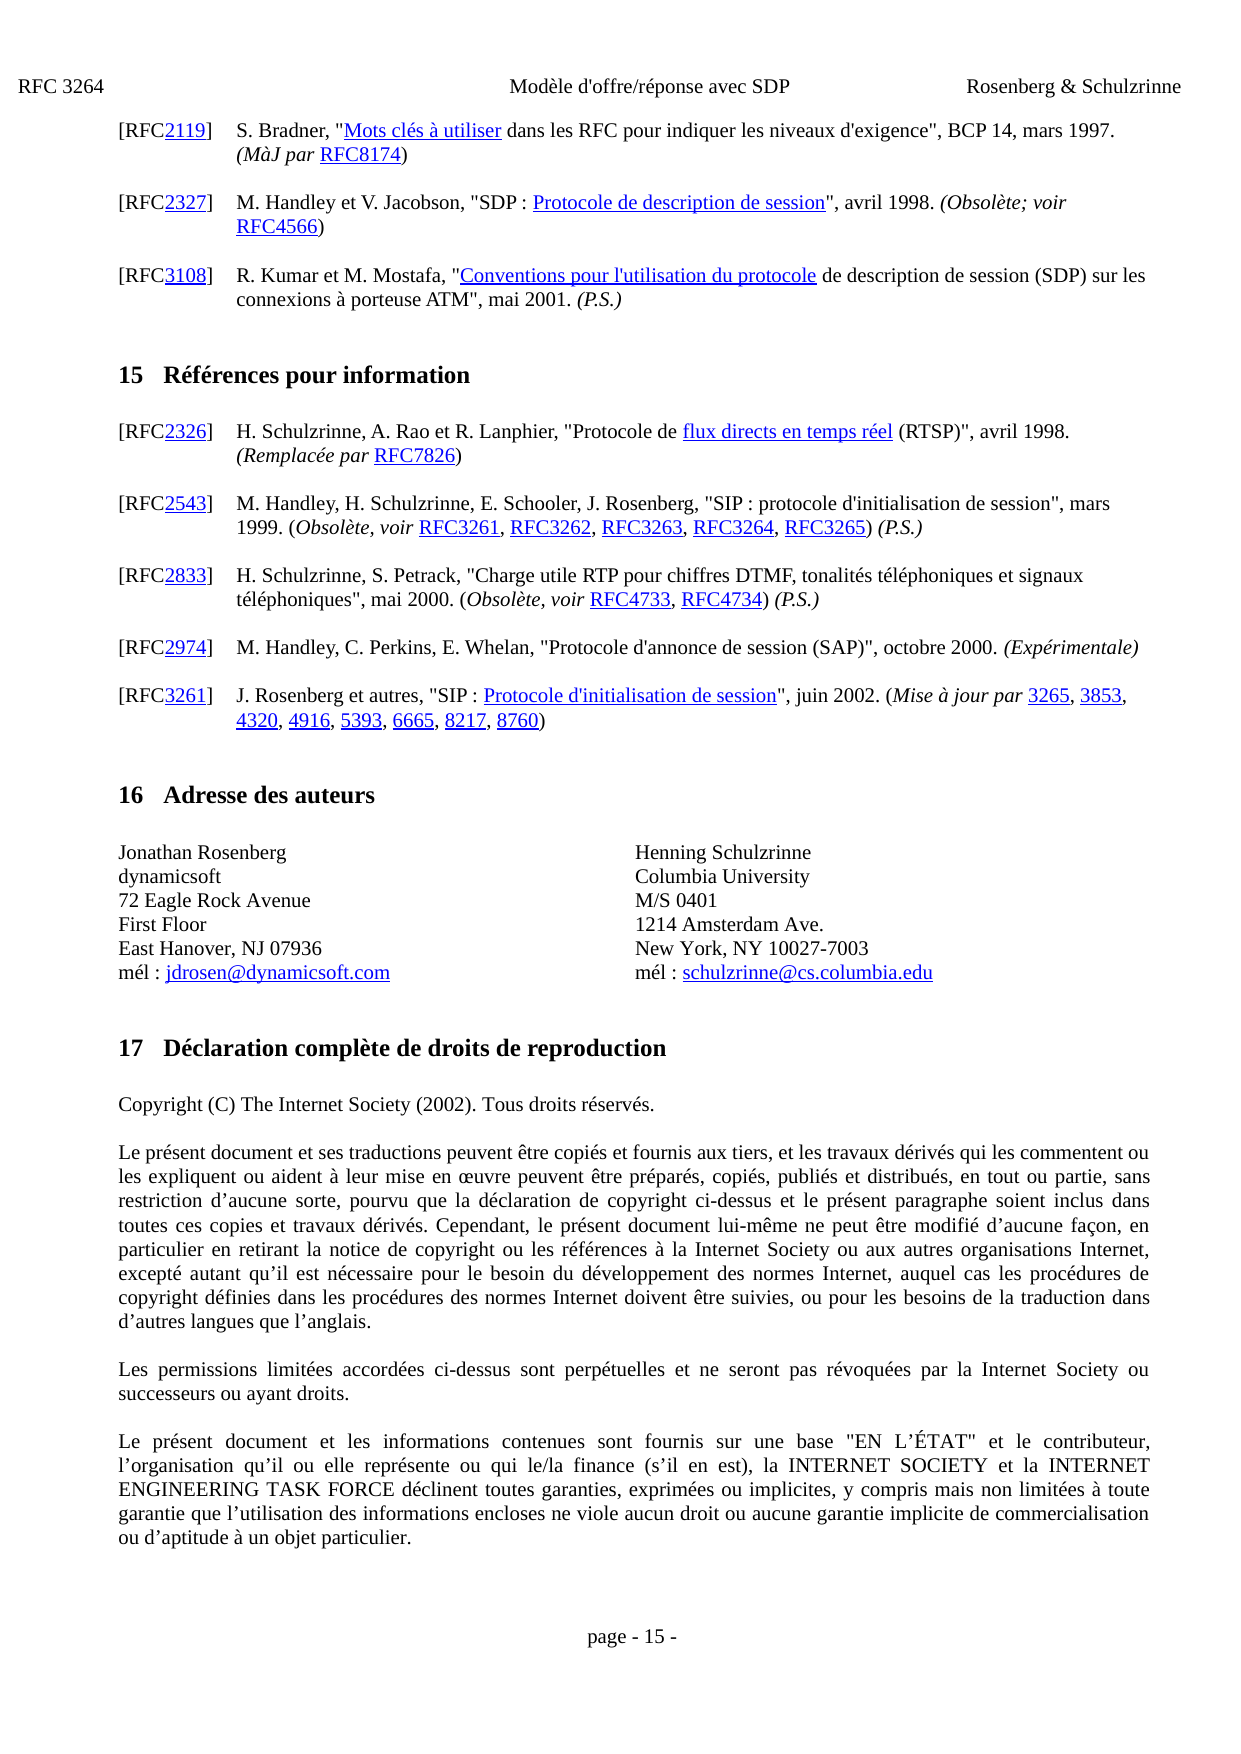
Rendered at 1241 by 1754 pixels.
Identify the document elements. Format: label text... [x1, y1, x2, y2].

text [RFC3108] R. Kumar et M. Mostafa, "Conventions pour l'utilisation du protocole de description de session (SDP) sur les connexions à porteuse ATM", mai 2001. (P.S.) [118, 262, 1152, 311]
subtitle 16 Adresse des auteurs [118, 781, 1152, 809]
text Copyright (C) The Internet Society (2002). Tous droits réservés. [118, 1092, 1152, 1116]
text [RFC2833] H. Schulzrinne, S. Petrack, "Charge utile RTP pour chiffres DTMF, tonalités téléphoniques et signaux téléphoniques", mai 2000. (Obsolète, voir RFC4733, RFC4734) (P.S.) [118, 563, 1152, 611]
text Les permissions limitées accordées ci-dessus sont perpétuelles et ne seront pas révoquées par la Internet Society ou successeurs ou ayant droits. [118, 1357, 1152, 1405]
table_cell East Hanover, NJ 07936 [118, 936, 635, 960]
text [RFC2326] H. Schulzrinne, A. Rao et R. Lanphier, "Protocole de flux directs en temps réel (RTSP)", avril 1998. (Remplacée par RFC7826) [118, 419, 1152, 467]
text Le présent document et ses traductions peuvent être copiés et fournis aux tiers, et les travaux dérivés qui les commentent ou les expliquent ou aident à leur mise en œuvre peuvent être préparés, copiés, publiés et distribués, en tout ou partie, sans restriction d’aucune sorte, pourvu que la déclaration de copyright ci-dessus et le présent paragraphe soient inclus dans toutes ces copies et travaux dérivés. Cependant, le présent document lui-même ne peut être modifié d’aucune façon, en particulier en retirant la notice de copyright ou les références à la Internet Society ou aux autres organisations Internet, excepté autant qu’il est nécessaire pour le besoin du développement des normes Internet, auquel cas les procédures de copyright définies dans les procédures des normes Internet doivent être suivies, ou pour les besoins de la traduction dans d’autres langues que l’anglais. [118, 1140, 1152, 1333]
text [RFC2327] M. Handley et V. Jacobson, "SDP : Protocole de description de session", avril 1998. (Obsolète; voir RFC4566) [118, 190, 1152, 238]
text Le présent document et les informations contenues sont fournis sur une base "EN L’ÉTAT" et le contributeur, l’organisation qu’il ou elle représente ou qui le/la finance (s’il en est), la INTERNET SOCIETY et la INTERNET ENGINEERING TASK FORCE déclinent toutes garanties, exprimées ou implicites, y compris mais non limitées à toute garantie que l’utilisation des informations encloses ne viole aucun droit ou aucune garantie implicite de commercialisation ou d’aptitude à un objet particulier. [118, 1429, 1152, 1549]
text [RFC2974] M. Handley, C. Perkins, E. Whelan, "Protocole d'annonce de session (SAP)", octobre 2000. (Expérimentale) [118, 635, 1152, 659]
table_header Henning Schulzrinne [635, 840, 1152, 864]
table_cell mél : schulzrinne@cs.columbia.edu [635, 960, 1152, 984]
table_cell 72 Eagle Rock Avenue [118, 888, 635, 912]
table_cell M/S 0401 [635, 888, 1152, 912]
text [RFC3261] J. Rosenberg et autres, "SIP : Protocole d'initialisation de session", juin 2002. (Mise à jour par 3265, 3853, 4320, 4916, 5393, 6665, 8217, 8760) [118, 683, 1152, 732]
text [RFC2543] M. Handley, H. Schulzrinne, E. Schooler, J. Rosenberg, "SIP : protocole d'initialisation de session", mars 1999. (Obsolète, voir RFC3261, RFC3262, RFC3263, RFC3264, RFC3265) (P.S.) [118, 491, 1152, 539]
subtitle 15 Références pour information [118, 360, 1152, 388]
subtitle 17 Déclaration complète de droits de reproduction [118, 1033, 1152, 1062]
table_cell 1214 Amsterdam Ave. [635, 912, 1152, 936]
table_cell New York, NY 10027-7003 [635, 936, 1152, 960]
text [RFC2119] S. Bradner, "Mots clés à utiliser dans les RFC pour indiquer les niveaux d'exigence", BCP 14, mars 1997. (MàJ par RFC8174) [118, 118, 1152, 166]
table_cell First Floor [118, 912, 635, 936]
table_cell Columbia University [635, 864, 1152, 888]
table_cell dynamicsoft [118, 864, 635, 888]
table_header Jonathan Rosenberg [118, 840, 635, 864]
table_cell mél : jdrosen@dynamicsoft.com [118, 960, 635, 984]
